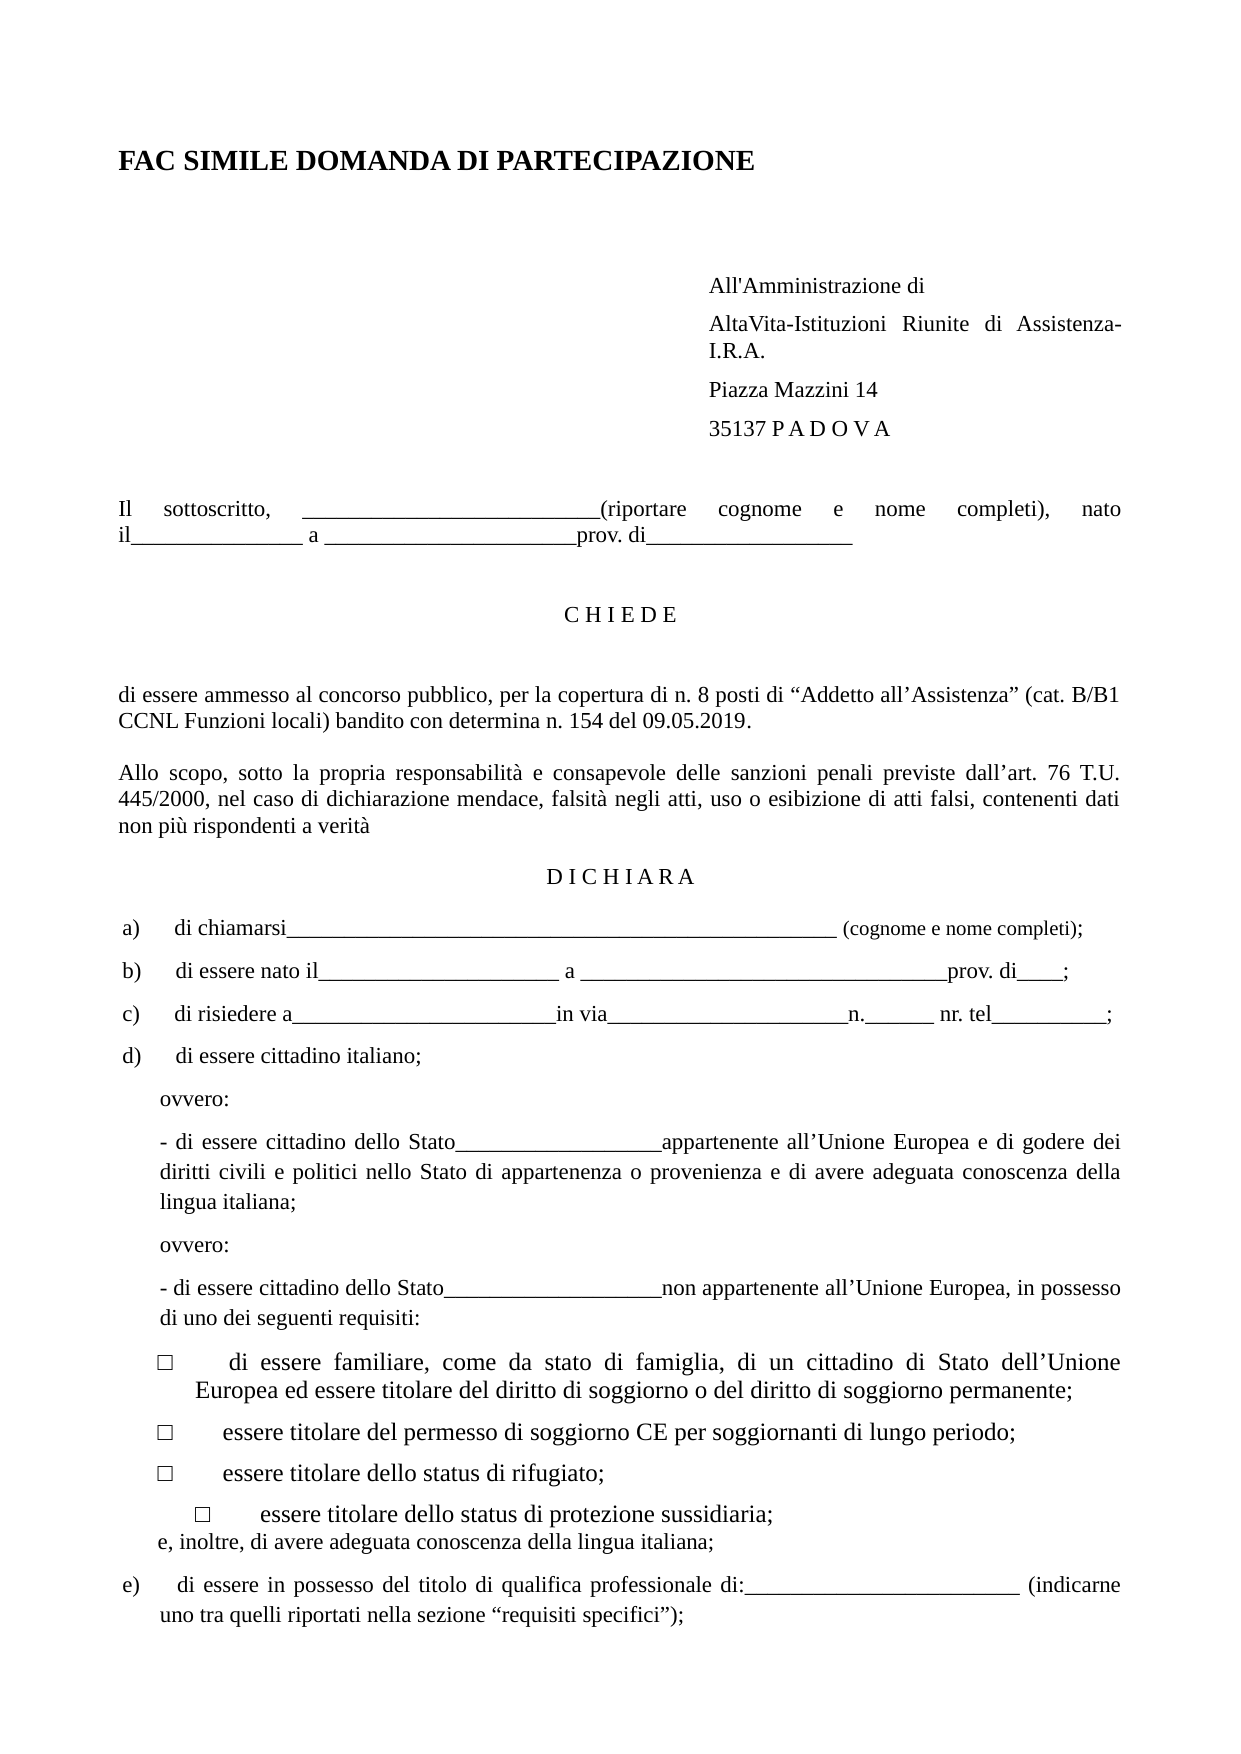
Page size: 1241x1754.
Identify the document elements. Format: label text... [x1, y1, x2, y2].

text di essere ammesso al concorso pubblico, per la copertura di n. 8 posti di “Addetto all’Assistenza” (cat. B/B1 CCNL Funzioni locali) bandito con determina n. 154 del 09.05.2019. [118, 681, 1122, 734]
text 35137 P A D O V A [709, 414, 1122, 441]
text d) di essere cittadino italiano; [122, 1042, 1122, 1069]
subtitle FAC SIMILE DOMANDA DI PARTECIPAZIONE [118, 143, 1122, 177]
text C H I E D E [118, 601, 1122, 627]
text b) di essere nato il_____________________ a ________________________________prov. di____; [122, 957, 1122, 983]
text a) di chiamarsi________________________________________________ (cognome e nome completi); [122, 914, 1122, 941]
text ovvero: [159, 1231, 1122, 1257]
text Piazza Mazzini 14 [709, 376, 1122, 402]
text c) di risiedere a_______________________in via_____________________n.______ nr. tel__________; [122, 1000, 1122, 1026]
text Il sottoscritto, __________________________(riportare cognome e nome completi), nato il_______________ a ______________________prov. di__________________ [118, 495, 1122, 547]
text □ essere titolare del permesso di soggiorno CE per soggiornanti di lungo periodo; [157, 1417, 1122, 1445]
text □ essere titolare dello status di protezione sussidiaria; [195, 1499, 1122, 1528]
text ovvero: [159, 1085, 1122, 1112]
text □ di essere familiare, come da stato di famiglia, di un cittadino di Stato dell’Unione Europea ed essere titolare del diritto di soggiorno o del diritto di soggiorno permanente; [157, 1347, 1122, 1404]
text AltaVita-Istituzioni Riunite di Assistenza-I.R.A. [709, 311, 1122, 363]
text - di essere cittadino dello Stato__________________appartenente all’Unione Europea e di godere dei diritti civili e politici nello Stato di appartenenza o provenienza e di avere adeguata conoscenza della lingua italiana; [159, 1128, 1122, 1215]
text All'Amministrazione di [709, 272, 1122, 298]
text e, inoltre, di avere adeguata conoscenza della lingua italiana; [157, 1528, 1122, 1554]
text □ essere titolare dello status di rifugiato; [157, 1458, 1122, 1487]
text e) di essere in possesso del titolo di qualifica professionale di:________________________ (indicarne uno tra quelli riportati nella sezione “requisiti specifici”); [122, 1571, 1122, 1627]
text Allo scopo, sotto la propria responsabilità e consapevole delle sanzioni penali previste dall’art. 76 T.U. 445/2000, nel caso di dichiarazione mendace, falsità negli atti, uso o esibizione di atti falsi, contenenti dati non più rispondenti a verità [118, 759, 1122, 838]
text - di essere cittadino dello Stato___________________non appartenente all’Unione Europea, in possesso di uno dei seguenti requisiti: [159, 1274, 1122, 1330]
text D I C H I A R A [118, 863, 1122, 889]
